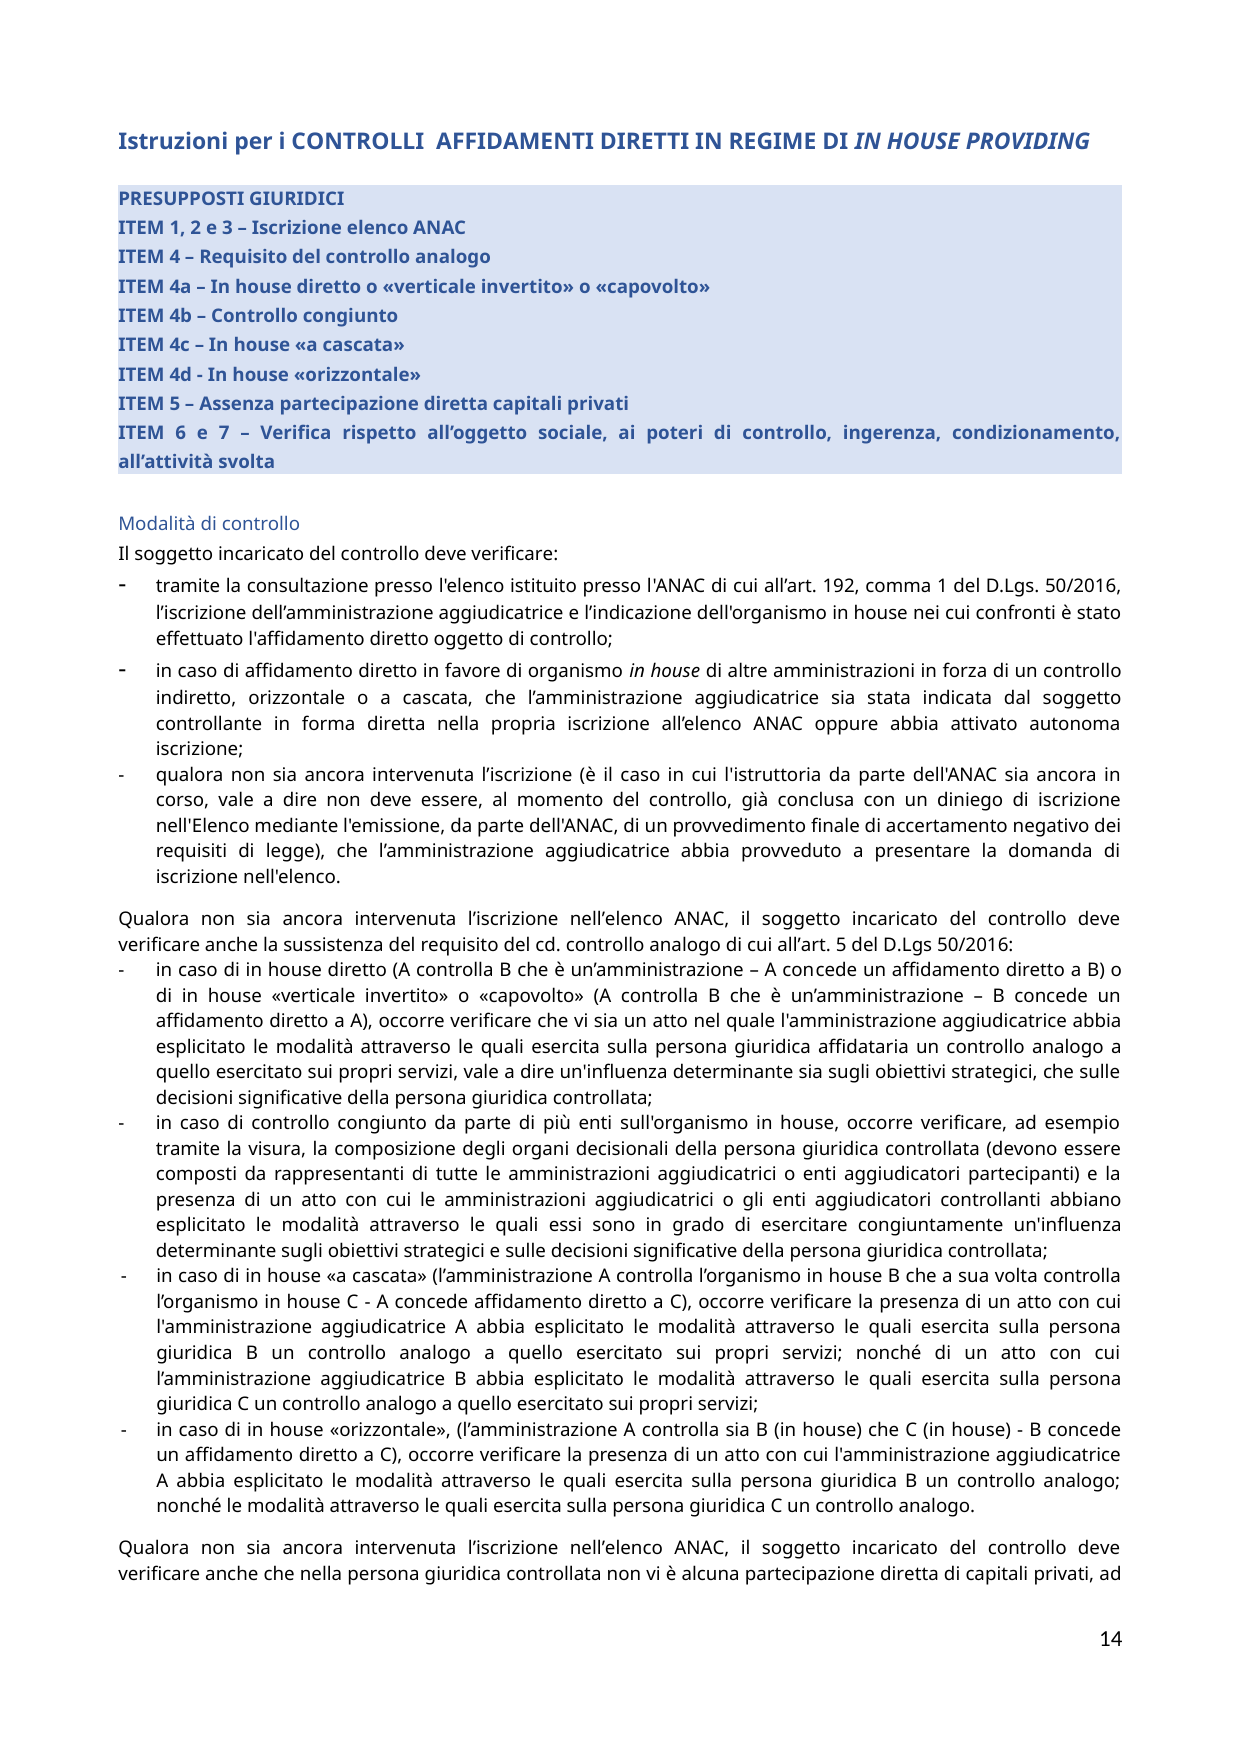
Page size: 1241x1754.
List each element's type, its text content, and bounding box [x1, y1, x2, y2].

subtitle Istruzioni per i CONTROLLI AFFIDAMENTI DIRETTI IN REGIME DI IN HOUSE PROVIDING [118, 125, 1122, 156]
list in caso di affidamento diretto in favore di organismo in house di altre amministrazioni in forza di un controllo indiretto, orizzontale o a cascata, che l’amministrazione aggiudicatrice sia stata indicata dal soggetto controllante in forma diretta nella propria iscrizione all’elenco ANAC oppure abbia attivato autonoma iscrizione; [118, 651, 1122, 761]
text PRESUPPOSTI GIURIDICI [118, 185, 1122, 211]
text Qualora non sia ancora intervenuta l’iscrizione nell’elenco ANAC, il soggetto incaricato del controllo deve verificare anche che nella persona giuridica controllata non vi è alcuna partecipazione diretta di capitali privati, ad [118, 1534, 1122, 1586]
text Il soggetto incaricato del controllo deve verificare: [118, 540, 1122, 565]
list tramite la consultazione presso l'elenco istituito presso l'ANAC di cui all’art. 192, comma 1 del D.Lgs. 50/2016, l’iscrizione dell’amministrazione aggiudicatrice e l’indicazione dell'organismo in house nei cui confronti è stato effettuato l'affidamento diretto oggetto di controllo; [118, 565, 1122, 651]
text ITEM 1, 2 e 3 – Iscrizione elenco ANAC [118, 214, 1122, 240]
list in caso di in house «orizzontale», (l’amministrazione A controlla sia B (in house) che C (in house) - B concede un affidamento diretto a C), occorre verificare la presenza di un atto con cui l'amministrazione aggiudicatrice A abbia esplicitato le modalità attraverso le quali esercita sulla persona giuridica B un controllo analogo; nonché le modalità attraverso le quali esercita sulla persona giuridica C un controllo analogo. [121, 1416, 1122, 1518]
text ITEM 4 – Requisito del controllo analogo [118, 244, 1122, 269]
list in caso di controllo congiunto da parte di più enti sull'organismo in house, occorre verificare, ad esempio tramite la visura, la composizione degli organi decisionali della persona giuridica controllata (devono essere composti da rappresentanti di tutte le amministrazioni aggiudicatrici o enti aggiudicatori partecipanti) e la presenza di un atto con cui le amministrazioni aggiudicatrici o gli enti aggiudicatori controllanti abbiano esplicitato le modalità attraverso le quali essi sono in grado di esercitare congiuntamente un'influenza determinante sugli obiettivi strategici e sulle decisioni significative della persona giuridica controllata; [118, 1109, 1122, 1263]
text ITEM 4c – In house «a cascata» [118, 332, 1122, 357]
list in caso di in house diretto (A controlla B che è un’amministrazione – A concede un affidamento diretto a B) o di in house «verticale invertito» o «capovolto» (A controlla B che è un’amministrazione – B concede un affidamento diretto a A), occorre verificare che vi sia un atto nel quale l'amministrazione aggiudicatrice abbia esplicitato le modalità attraverso le quali esercita sulla persona giuridica affidataria un controllo analogo a quello esercitato sui propri servizi, vale a dire un'influenza determinante sia sugli obiettivi strategici, che sulle decisioni significative della persona giuridica controllata; [118, 956, 1122, 1109]
text ITEM 5 – Assenza partecipazione diretta capitali privati [118, 390, 1122, 416]
text Qualora non sia ancora intervenuta l’iscrizione nell’elenco ANAC, il soggetto incaricato del controllo deve verificare anche la sussistenza del requisito del cd. controllo analogo di cui all’art. 5 del D.Lgs 50/2016: [118, 905, 1122, 956]
text ITEM 4b – Controllo congiunto [118, 302, 1122, 328]
text ITEM 6 e 7 – Verifica rispetto all’oggetto sociale, ai poteri di controllo, ingerenza, condizionamento, all’attività svolta [118, 419, 1122, 474]
text ITEM 4a – In house diretto o «verticale invertito» o «capovolto» [118, 273, 1122, 299]
text ITEM 4d - In house «orizzontale» [118, 361, 1122, 386]
text Modalità di controllo [118, 511, 1122, 536]
list in caso di in house «a cascata» (l’amministrazione A controlla l’organismo in house B che a sua volta controlla l’organismo in house C - A concede affidamento diretto a C), occorre verificare la presenza di un atto con cui l'amministrazione aggiudicatrice A abbia esplicitato le modalità attraverso le quali esercita sulla persona giuridica B un controllo analogo a quello esercitato sui propri servizi; nonché di un atto con cui l’amministrazione aggiudicatrice B abbia esplicitato le modalità attraverso le quali esercita sulla persona giuridica C un controllo analogo a quello esercitato sui propri servizi; [121, 1263, 1122, 1416]
list qualora non sia ancora intervenuta l’iscrizione (è il caso in cui l'istruttoria da parte dell'ANAC sia ancora in corso, vale a dire non deve essere, al momento del controllo, già conclusa con un diniego di iscrizione nell'Elenco mediante l'emissione, da parte dell'ANAC, di un provvedimento finale di accertamento negativo dei requisiti di legge), che l’amministrazione aggiudicatrice abbia provveduto a presentare la domanda di iscrizione nell'elenco. [118, 761, 1122, 889]
